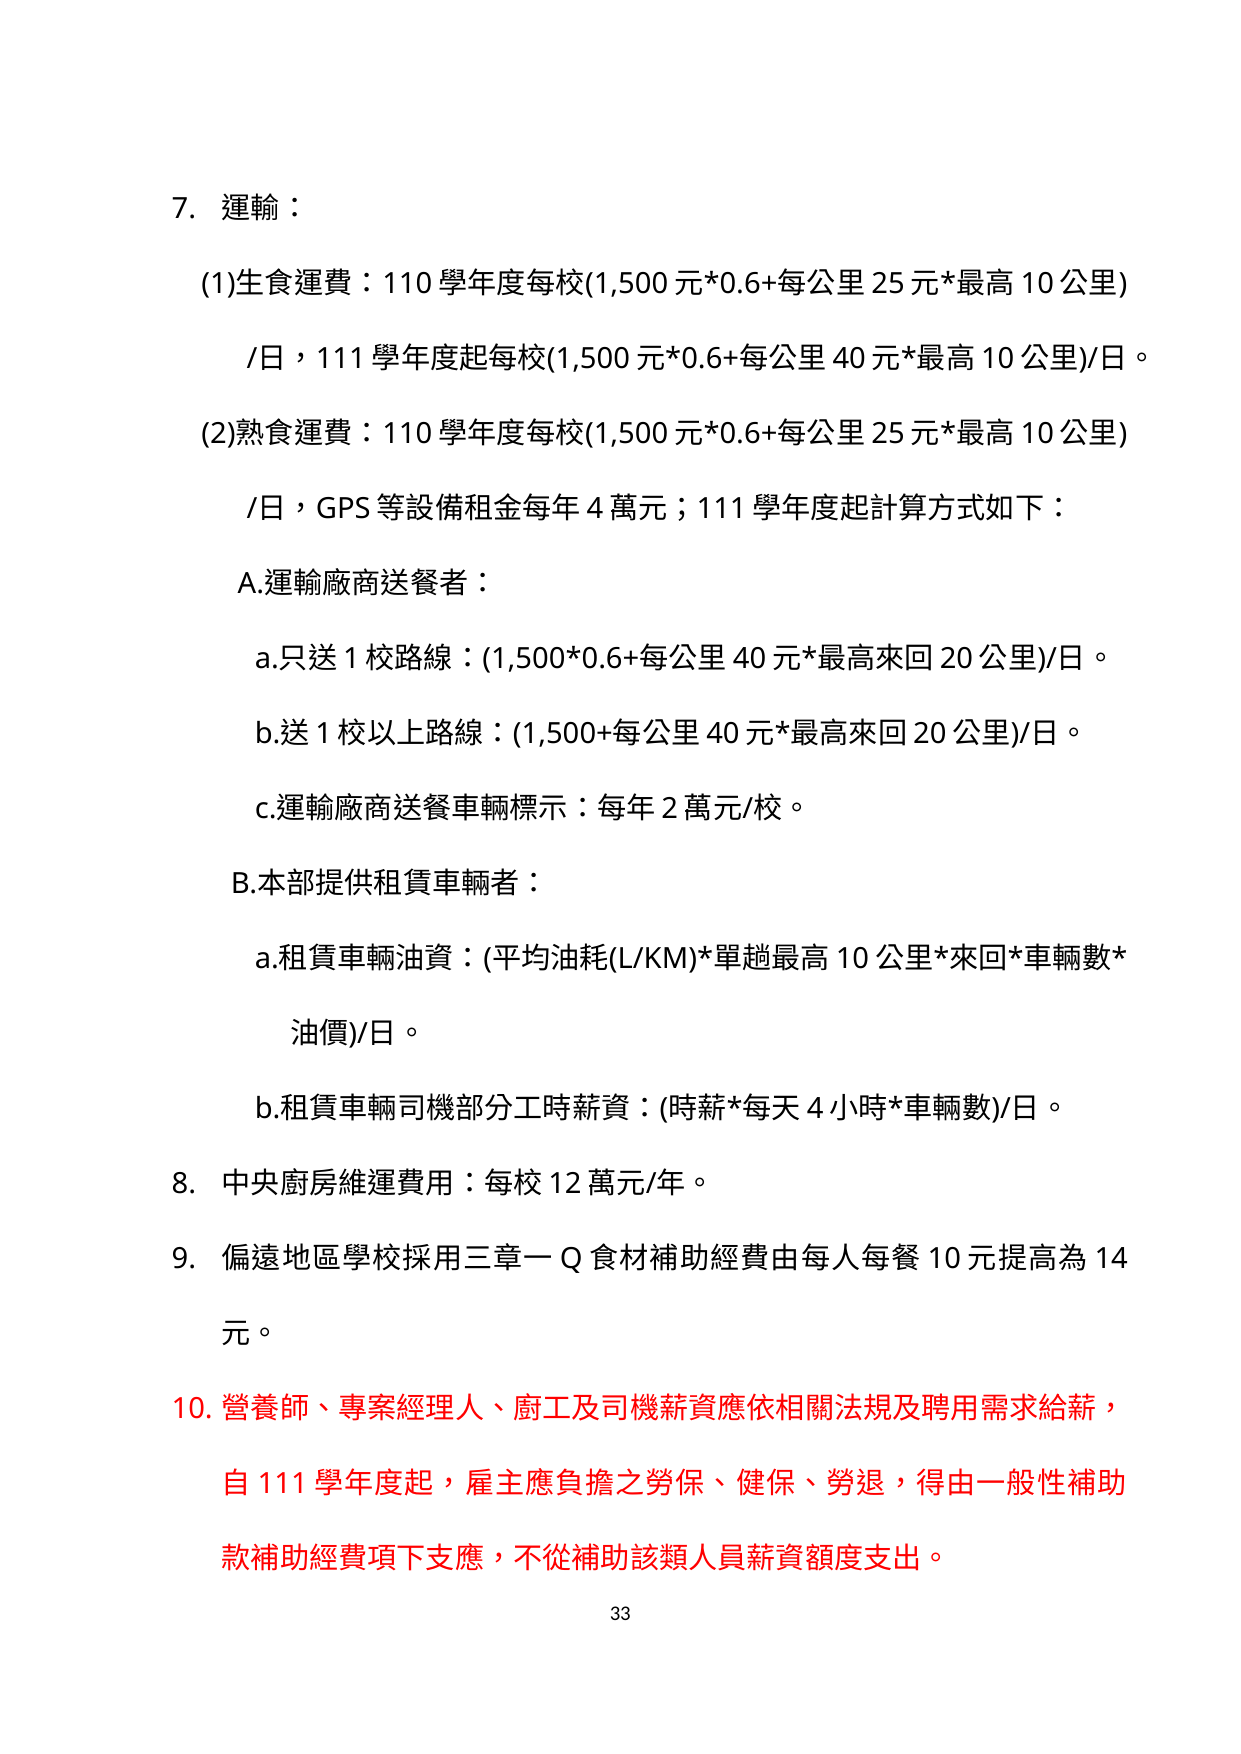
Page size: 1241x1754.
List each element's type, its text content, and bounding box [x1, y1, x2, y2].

list 偏遠地區學校採用三章一Q食材補助經費由每人每餐10元提高為14元。 [171, 1212, 1128, 1362]
list 送1校以上路線：(1,500+每公里40元*最高來回20公里)/日。 [254, 687, 1128, 762]
list 租賃車輛司機部分工時薪資：(時薪*每天4小時*車輛數)/日。 [254, 1062, 1128, 1137]
list 熟食運費：110學年度每校(1,500元*0.6+每公里25元*最高10公里)/日，GPS等設備租金每年4萬元；111學年度起計算方式如下： [201, 387, 1128, 537]
list 運輸廠商送餐車輛標示：每年2萬元/校。 [254, 762, 1128, 837]
list 運輸： [171, 162, 1128, 237]
list 生食運費：110學年度每校(1,500元*0.6+每公里25元*最高10公里)/日，111學年度起每校(1,500元*0.6+每公里40元*最高10公里)/日。 [201, 237, 1128, 387]
list 運輸廠商送餐者： [237, 537, 1128, 612]
list 營養師、專案經理人、廚工及司機薪資應依相關法規及聘用需求給薪，自111學年度起，雇主應負擔之勞保、健保、勞退，得由一般性補助款補助經費項下支應，不從補助該類人員薪資額度支出。 [171, 1362, 1128, 1587]
list 只送1校路線：(1,500*0.6+每公里40元*最高來回20公里)/日。 [254, 612, 1128, 687]
list 中央廚房維運費用：每校12萬元/年。 [171, 1137, 1128, 1212]
list 租賃車輛油資：(平均油耗(L/KM)*單趟最高10公里*來回*車輛數*油價)/日。 [254, 912, 1128, 1062]
text B.本部提供租賃車輛者： [231, 837, 1128, 912]
